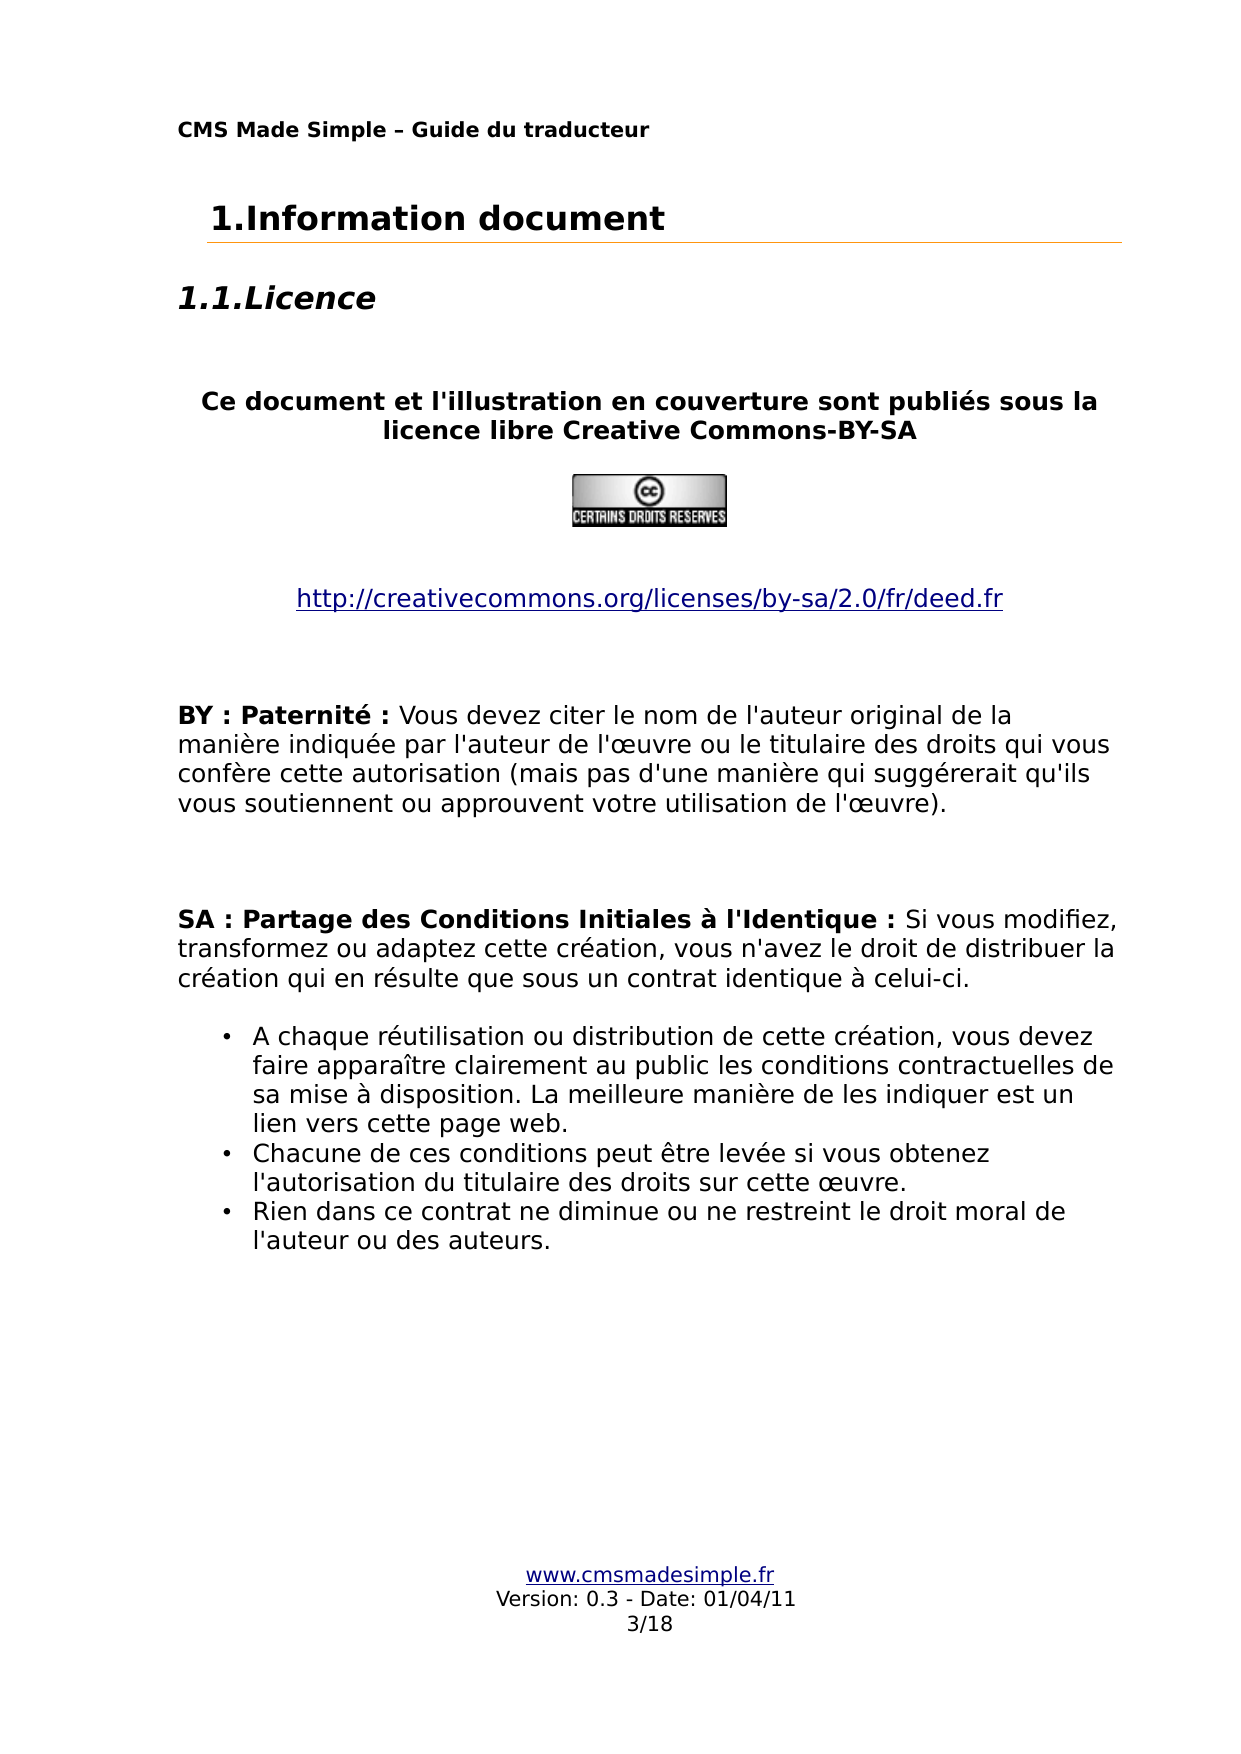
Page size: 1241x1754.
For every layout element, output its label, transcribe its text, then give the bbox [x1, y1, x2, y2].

text Ce document et l'illustration en couverture sont publiés sous la licence libre Creative Commons-BY-SA [177, 387, 1122, 446]
text BY : Paternité : Vous devez citer le nom de l'auteur original de la manière indiquée par l'auteur de l'œuvre ou le titulaire des droits qui vous confère cette autorisation (mais pas d'une manière qui suggérerait qu'ils vous soutiennent ou approuvent votre utilisation de l'œuvre). [177, 701, 1122, 847]
list A chaque réutilisation ou distribution de cette création, vous devez faire apparaître clairement au public les conditions contractuelles de sa mise à disposition. La meilleure manière de les indiquer est un lien vers cette page web. [223, 1022, 1122, 1139]
list Rien dans ce contrat ne diminue ou ne restreint le droit moral de l'auteur ou des auteurs. [223, 1197, 1122, 1256]
text SA : Partage des Conditions Initiales à l'Identique : Si vous modifiez, transformez ou adaptez cette création, vous n'avez le droit de distribuer la création qui en résulte que sous un contrat identique à celui-ci. [177, 906, 1122, 993]
list Chacune de ces conditions peut être levée si vous obtenez l'autorisation du titulaire des droits sur cette œuvre. [223, 1139, 1122, 1197]
subtitle Licence [177, 280, 1122, 316]
subtitle Information document [207, 197, 1122, 242]
text http://creativecommons.org/licenses/by-sa/2.0/fr/deed.fr [177, 585, 1122, 614]
picture [572, 474, 727, 527]
